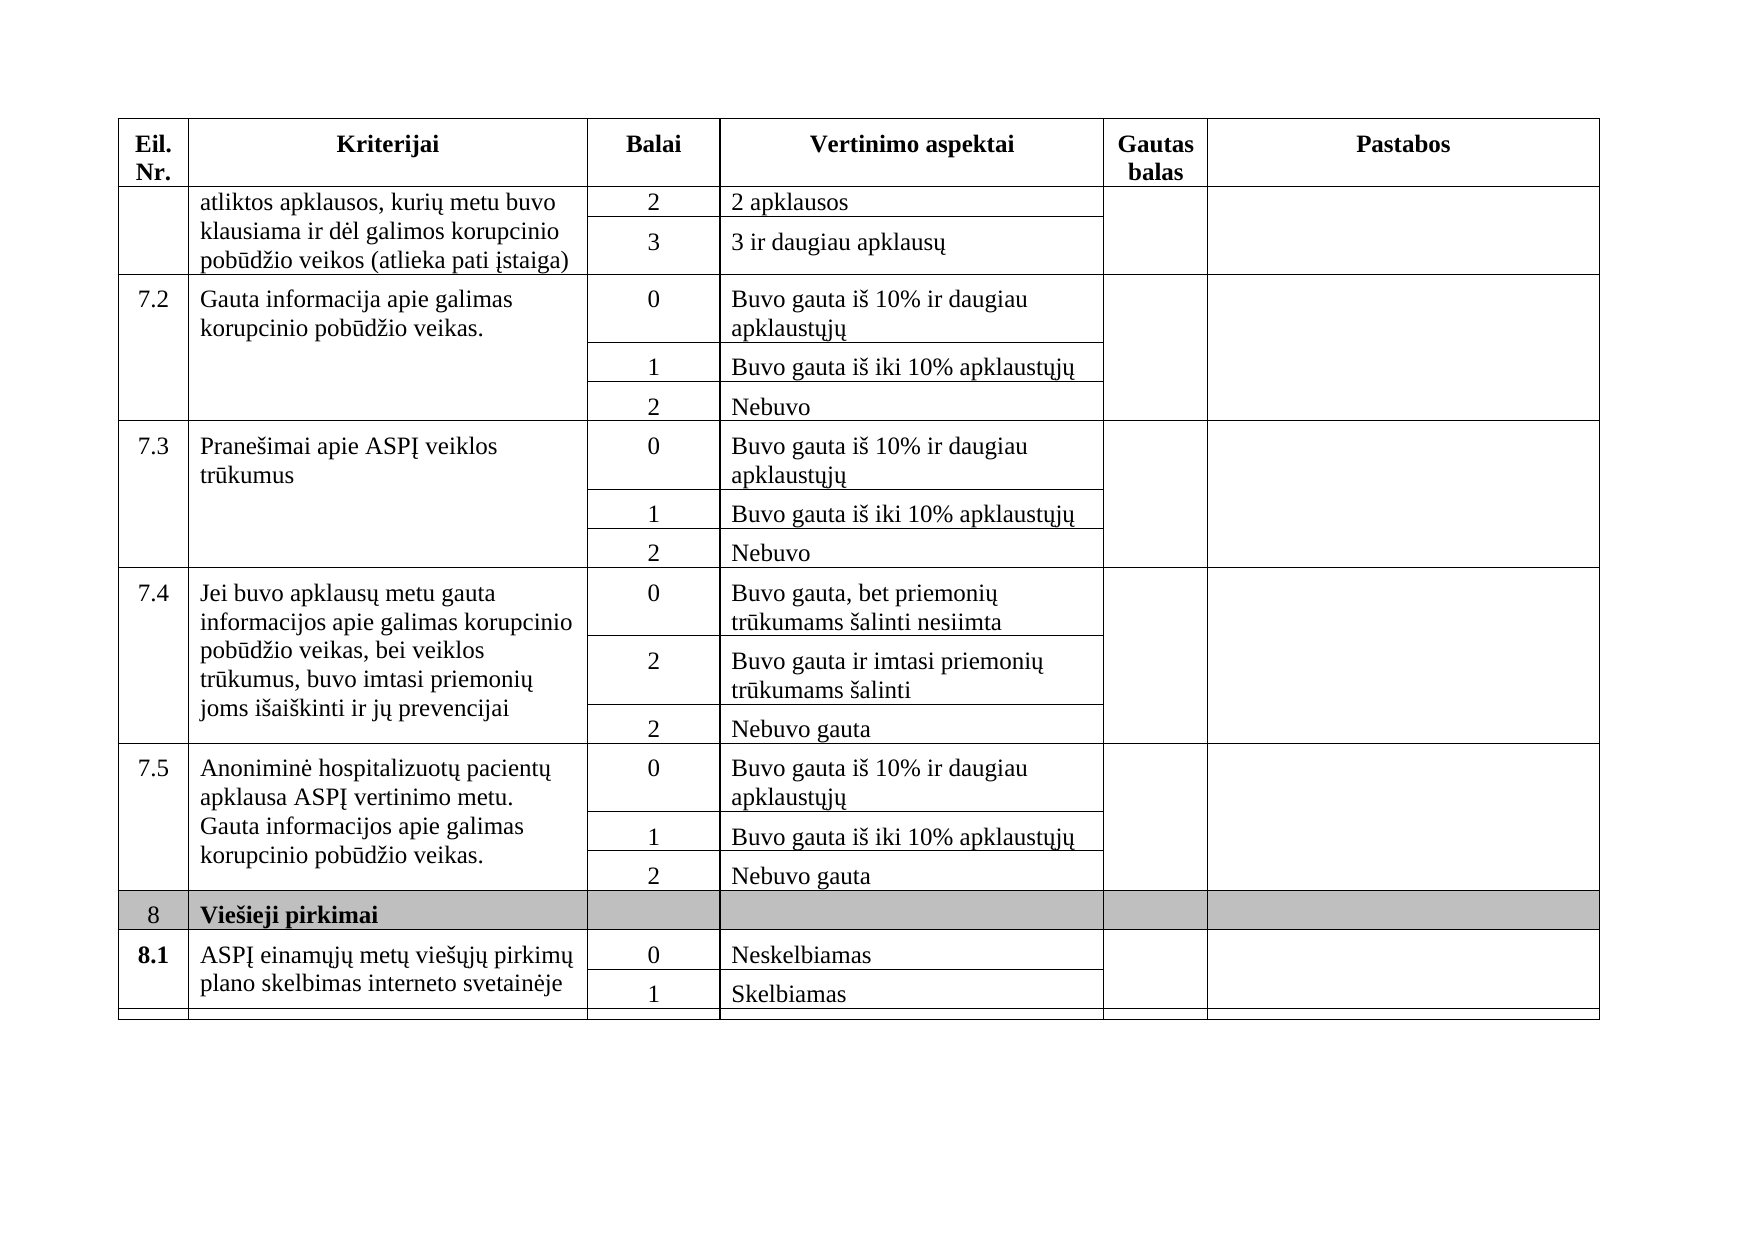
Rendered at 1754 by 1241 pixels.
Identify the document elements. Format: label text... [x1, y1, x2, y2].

table_cell [119, 1009, 188, 1018]
table_cell Jei buvo apklausų metu gauta informacijos apie galimas korupcinio pobūdžio veikas, bei veiklos trūkumus, buvo imtasi priemonių joms išaiškinti ir jų prevencijai [189, 568, 587, 743]
table_cell [1104, 744, 1207, 890]
table_cell [1208, 891, 1599, 929]
table_cell Viešieji pirkimai [189, 891, 587, 929]
table_cell 1 [588, 812, 719, 850]
table_header Eil. Nr. [119, 119, 188, 186]
table_cell [1104, 187, 1207, 273]
table_cell 1 [588, 490, 719, 528]
table_cell 2 [588, 529, 719, 567]
table_cell Buvo gauta ir imtasi priemonių trūkumams šalinti [721, 636, 1103, 703]
table_cell [588, 1009, 719, 1018]
table_cell 8.1 [119, 930, 188, 1008]
table_cell Pranešimai apie ASPĮ veiklos trūkumus [189, 421, 587, 567]
table_cell 0 [588, 568, 719, 635]
table_header Gautas balas [1104, 119, 1207, 186]
table_cell Neskelbiamas [721, 930, 1103, 968]
table_cell Skelbiamas [721, 970, 1103, 1008]
table_header Vertinimo aspektai [721, 119, 1103, 186]
table_cell [1104, 1009, 1207, 1018]
table_cell [1104, 275, 1207, 420]
table_cell [1208, 1009, 1599, 1018]
table_cell [1208, 275, 1599, 420]
table_cell 2 [588, 851, 719, 890]
table_cell 0 [588, 421, 719, 488]
table_cell 0 [588, 930, 719, 968]
table_cell Buvo gauta iš iki 10% apklaustųjų [721, 812, 1103, 850]
table_cell 2 [588, 636, 719, 703]
table_cell 8 [119, 891, 188, 929]
table_cell Nebuvo gauta [721, 851, 1103, 890]
table_cell Anoniminė hospitalizuotų pacientų apklausa ASPĮ vertinimo metu. Gauta informacijos apie galimas korupcinio pobūdžio veikas. [189, 744, 587, 890]
table_cell [1208, 930, 1599, 1008]
table_cell [1104, 930, 1207, 1008]
table_cell [1208, 568, 1599, 743]
table_cell Nebuvo gauta [721, 705, 1103, 743]
table_cell 7.5 [119, 744, 188, 890]
table_cell 3 [588, 217, 719, 273]
table_cell atliktos apklausos, kurių metu buvo klausiama ir dėl galimos korupcinio pobūdžio veikos (atlieka pati įstaiga) [189, 187, 587, 273]
table_cell 3 ir daugiau apklausų [721, 217, 1103, 273]
table_cell Nebuvo [721, 382, 1103, 420]
table_cell 2 apklausos [721, 187, 1103, 216]
table_cell 0 [588, 275, 719, 342]
table_cell 2 [588, 187, 719, 216]
table_cell [1104, 568, 1207, 743]
table_cell Gauta informacija apie galimas korupcinio pobūdžio veikas. [189, 275, 587, 420]
table_cell [1208, 187, 1599, 273]
table_cell 1 [588, 970, 719, 1008]
table_cell Buvo gauta, bet priemonių trūkumams šalinti nesiimta [721, 568, 1103, 635]
table_header Balai [588, 119, 719, 186]
table_cell Buvo gauta iš iki 10% apklaustųjų [721, 490, 1103, 528]
table_cell Nebuvo [721, 529, 1103, 567]
table_cell [721, 1009, 1103, 1018]
table_cell 1 [588, 343, 719, 381]
table_cell 0 [588, 744, 719, 811]
table_header Pastabos [1208, 119, 1599, 186]
table_cell Buvo gauta iš 10% ir daugiau apklaustųjų [721, 744, 1103, 811]
table_cell [588, 891, 719, 929]
table_cell Buvo gauta iš iki 10% apklaustųjų [721, 343, 1103, 381]
table_cell 7.4 [119, 568, 188, 743]
table_cell [119, 187, 188, 273]
table_cell 2 [588, 382, 719, 420]
table_cell ASPĮ einamųjų metų viešųjų pirkimų plano skelbimas interneto svetainėje [189, 930, 587, 1008]
table_cell [1104, 421, 1207, 567]
table_cell Buvo gauta iš 10% ir daugiau apklaustųjų [721, 275, 1103, 342]
table_cell [1208, 421, 1599, 567]
table_cell [189, 1009, 587, 1018]
table_cell 7.3 [119, 421, 188, 567]
table_cell [1104, 891, 1207, 929]
table_cell [721, 891, 1103, 929]
table_cell [1208, 744, 1599, 890]
table_header Kriterijai [189, 119, 587, 186]
table_cell 7.2 [119, 275, 188, 420]
table_cell 2 [588, 705, 719, 743]
table_cell Buvo gauta iš 10% ir daugiau apklaustųjų [721, 421, 1103, 488]
